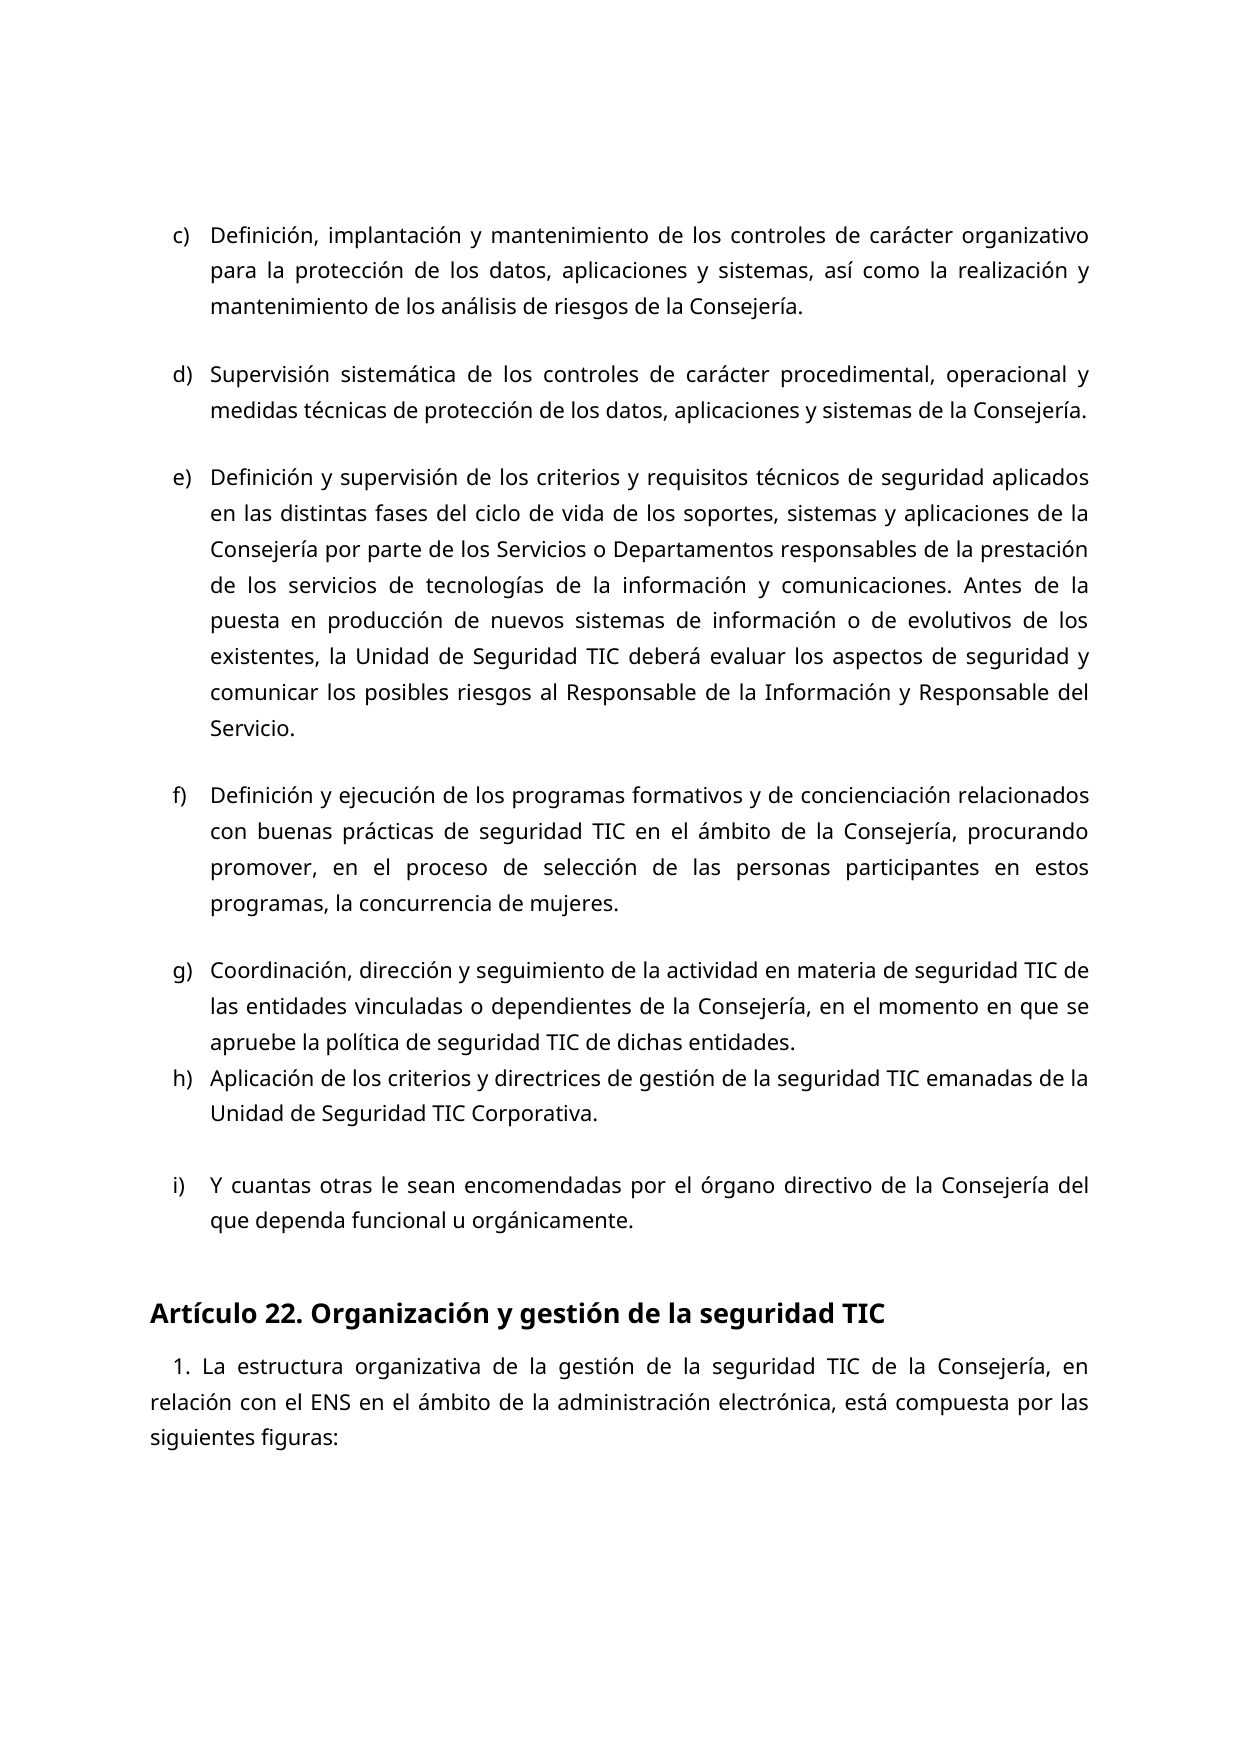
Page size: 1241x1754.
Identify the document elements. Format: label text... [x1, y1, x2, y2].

list Definición y supervisión de los criterios y requisitos técnicos de seguridad aplicados en las distintas fases del ciclo de vida de los soportes, sistemas y aplicaciones de la Consejería por parte de los Servicios o Departamentos responsables de la prestación de los servicios de tecnologías de la información y comunicaciones. Antes de la puesta en producción de nuevos sistemas de información o de evolutivos de los existentes, la Unidad de Seguridad TIC deberá evaluar los aspectos de seguridad y comunicar los posibles riesgos al Responsable de la Información y Responsable del Servicio. [172, 462, 1090, 742]
list Definición y ejecución de los programas formativos y de concienciación relacionados con buenas prácticas de seguridad TIC en el ámbito de la Consejería, procurando promover, en el proceso de selección de las personas participantes en estos programas, la concurrencia de mujeres. [172, 780, 1090, 917]
list Coordinación, dirección y seguimiento de la actividad en materia de seguridad TIC de las entidades vinculadas o dependientes de la Consejería, en el momento en que se apruebe la política de seguridad TIC de dichas entidades. [172, 955, 1090, 1057]
list Definición, implantación y mantenimiento de los controles de carácter organizativo para la protección de los datos, aplicaciones y sistemas, así como la realización y mantenimiento de los análisis de riesgos de la Consejería. [172, 219, 1090, 321]
list Y cuantas otras le sean encomendadas por el órgano directivo de la Consejería del que dependa funcional u orgánicamente. [172, 1170, 1090, 1235]
list Supervisión sistemática de los controles de carácter procedimental, operacional y medidas técnicas de protección de los datos, aplicaciones y sistemas de la Consejería. [172, 359, 1090, 424]
text 1. La estructura organizativa de la gestión de la seguridad TIC de la Consejería, en relación con el ENS en el ámbito de la administración electrónica, está compuesta por las siguientes figuras: [150, 1351, 1090, 1452]
list Aplicación de los criterios y directrices de gestión de la seguridad TIC emanadas de la Unidad de Seguridad TIC Corporativa. [172, 1062, 1090, 1128]
subtitle Artículo 22. Organización y gestión de la seguridad TIC [150, 1294, 1090, 1331]
